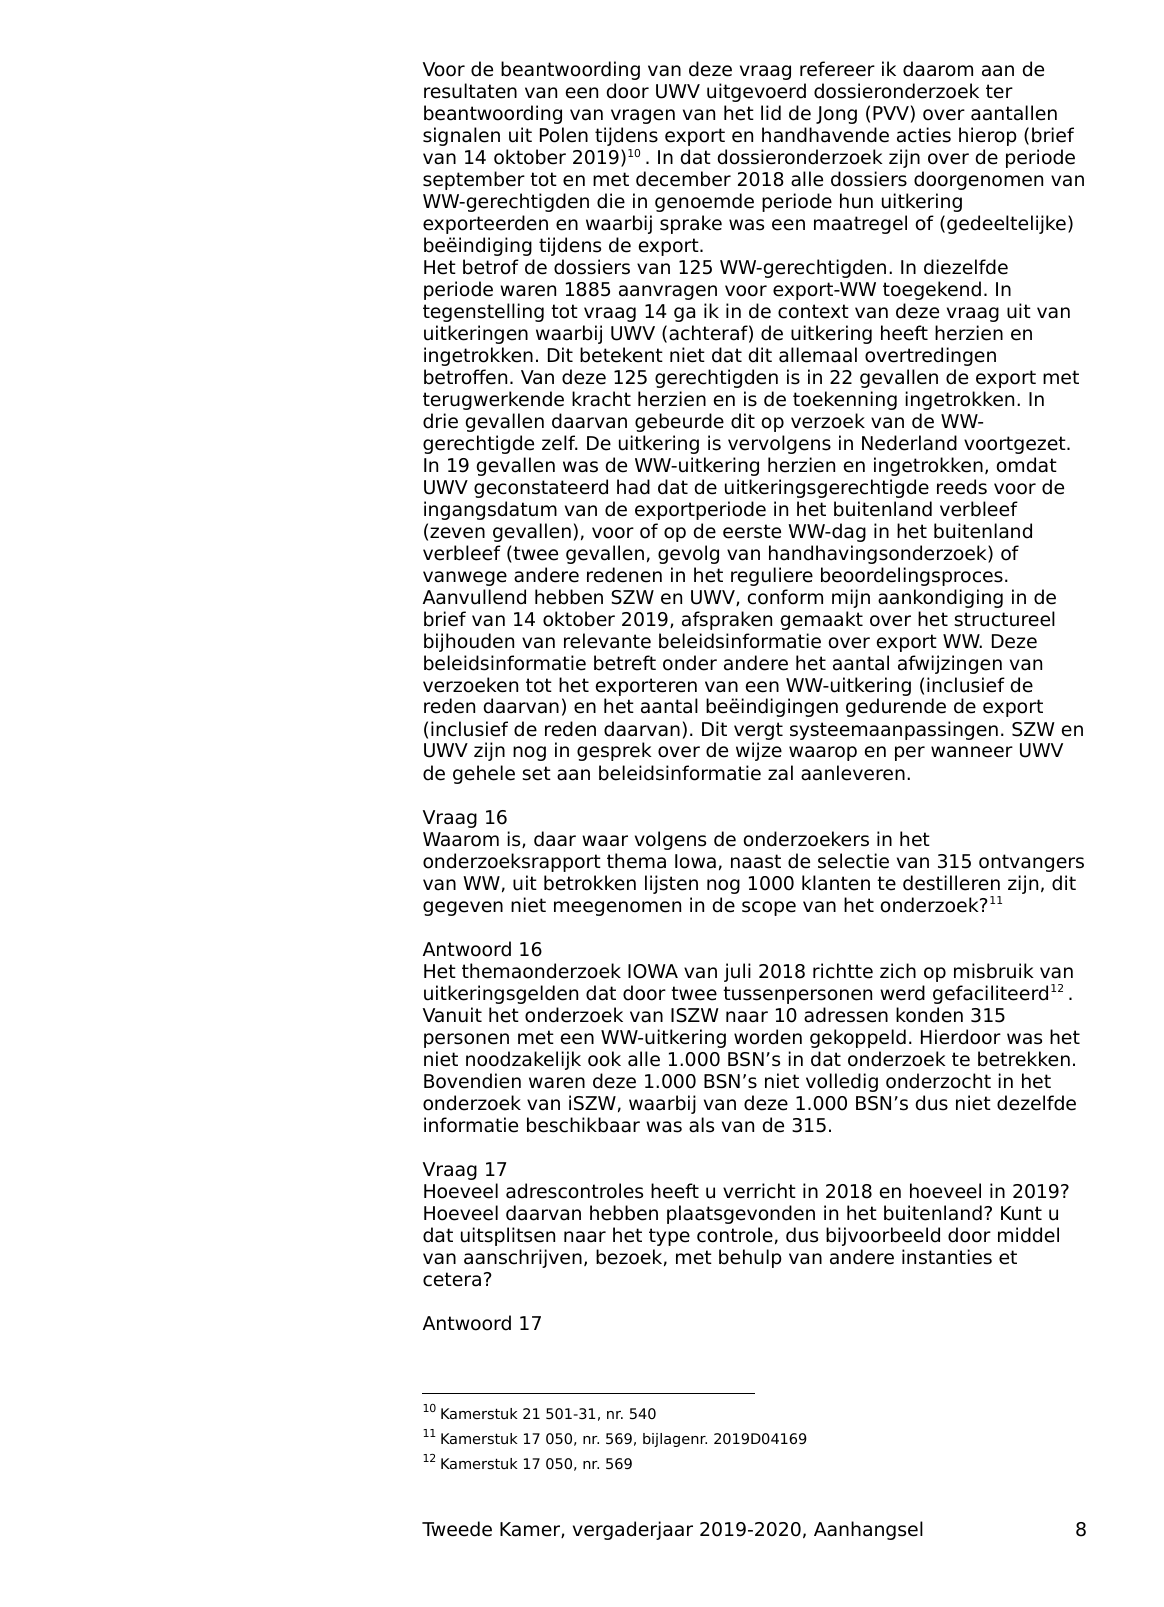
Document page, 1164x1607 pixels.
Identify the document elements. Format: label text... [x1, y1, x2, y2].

text Voor de beantwoording van deze vraag refereer ik daarom aan de resultaten van een door UWV uitgevoerd dossieronderzoek ter beantwoording van vragen van het lid de Jong (PVV) over aantallen signalen uit Polen tijdens export en handhavende acties hierop (brief van 14 oktober 2019). In dat dossieronderzoek zijn over de periode september tot en met december 2018 alle dossiers doorgenomen van WW-gerechtigden die in genoemde periode hun uitkering exporteerden en waarbij sprake was een maatregel of (gedeeltelijke) beëindiging tijdens de export. [422, 59, 1087, 257]
text Aanvullend hebben SZW en UWV, conform mijn aankondiging in de brief van 14 oktober 2019, afspraken gemaakt over het structureel bijhouden van relevante beleidsinformatie over export WW. Deze beleidsinformatie betreft onder andere het aantal afwijzingen van verzoeken tot het exporteren van een WW-uitkering (inclusief de reden daarvan) en het aantal beëindigingen gedurende de export (inclusief de reden daarvan). Dit vergt systeemaanpassingen. SZW en UWV zijn nog in gesprek over de wijze waarop en per wanneer UWV de gehele set aan beleidsinformatie zal aanleveren. [422, 587, 1087, 784]
text Kamerstuk 17 050, nr. 569, bijlagenr. 2019D04169 [422, 1427, 1087, 1449]
text Het themaonderzoek IOWA van juli 2018 richtte zich op misbruik van uitkeringsgelden dat door twee tussenpersonen werd gefaciliteerd. Vanuit het onderzoek van ISZW naar 10 adressen konden 315 personen met een WW-uitkering worden gekoppeld. Hierdoor was het niet noodzakelijk ook alle 1.000 BSN’s in dat onderzoek te betrekken. Bovendien waren deze 1.000 BSN’s niet volledig onderzocht in het onderzoek van iSZW, waarbij van deze 1.000 BSN’s dus niet dezelfde informatie beschikbaar was als van de 315. [422, 961, 1087, 1136]
text Antwoord 17 [422, 1313, 1087, 1335]
text Antwoord 16 [422, 939, 1087, 961]
text Vraag 16 [422, 807, 1087, 828]
text Waarom is, daar waar volgens de onderzoekers in het onderzoeksrapport thema Iowa, naast de selectie van 315 ontvangers van WW, uit betrokken lijsten nog 1000 klanten te destilleren zijn, dit gegeven niet meegenomen in de scope van het onderzoek? [422, 828, 1087, 916]
text Kamerstuk 21 501-31, nr. 540 [422, 1402, 1087, 1424]
text Vraag 17 [422, 1159, 1087, 1181]
text Het betrof de dossiers van 125 WW-gerechtigden. In diezelfde periode waren 1885 aanvragen voor export-WW toegekend. In tegenstelling tot vraag 14 ga ik in de context van deze vraag uit van uitkeringen waarbij UWV (achteraf) de uitkering heeft herzien en ingetrokken. Dit betekent niet dat dit allemaal overtredingen betroffen. Van deze 125 gerechtigden is in 22 gevallen de export met terugwerkende kracht herzien en is de toekenning ingetrokken. In drie gevallen daarvan gebeurde dit op verzoek van de WW-gerechtigde zelf. De uitkering is vervolgens in Nederland voortgezet. In 19 gevallen was de WW-uitkering herzien en ingetrokken, omdat UWV geconstateerd had dat de uitkeringsgerechtigde reeds voor de ingangsdatum van de exportperiode in het buitenland verbleef (zeven gevallen), voor of op de eerste WW-dag in het buitenland verbleef (twee gevallen, gevolg van handhavingsonderzoek) of vanwege andere redenen in het reguliere beoordelingsproces. [422, 257, 1087, 587]
text Kamerstuk 17 050, nr. 569 [422, 1452, 1087, 1474]
text Hoeveel adrescontroles heeft u verricht in 2018 en hoeveel in 2019? Hoeveel daarvan hebben plaatsgevonden in het buitenland? Kunt u dat uitsplitsen naar het type controle, dus bijvoorbeeld door middel van aanschrijven, bezoek, met behulp van andere instanties et cetera? [422, 1181, 1087, 1291]
